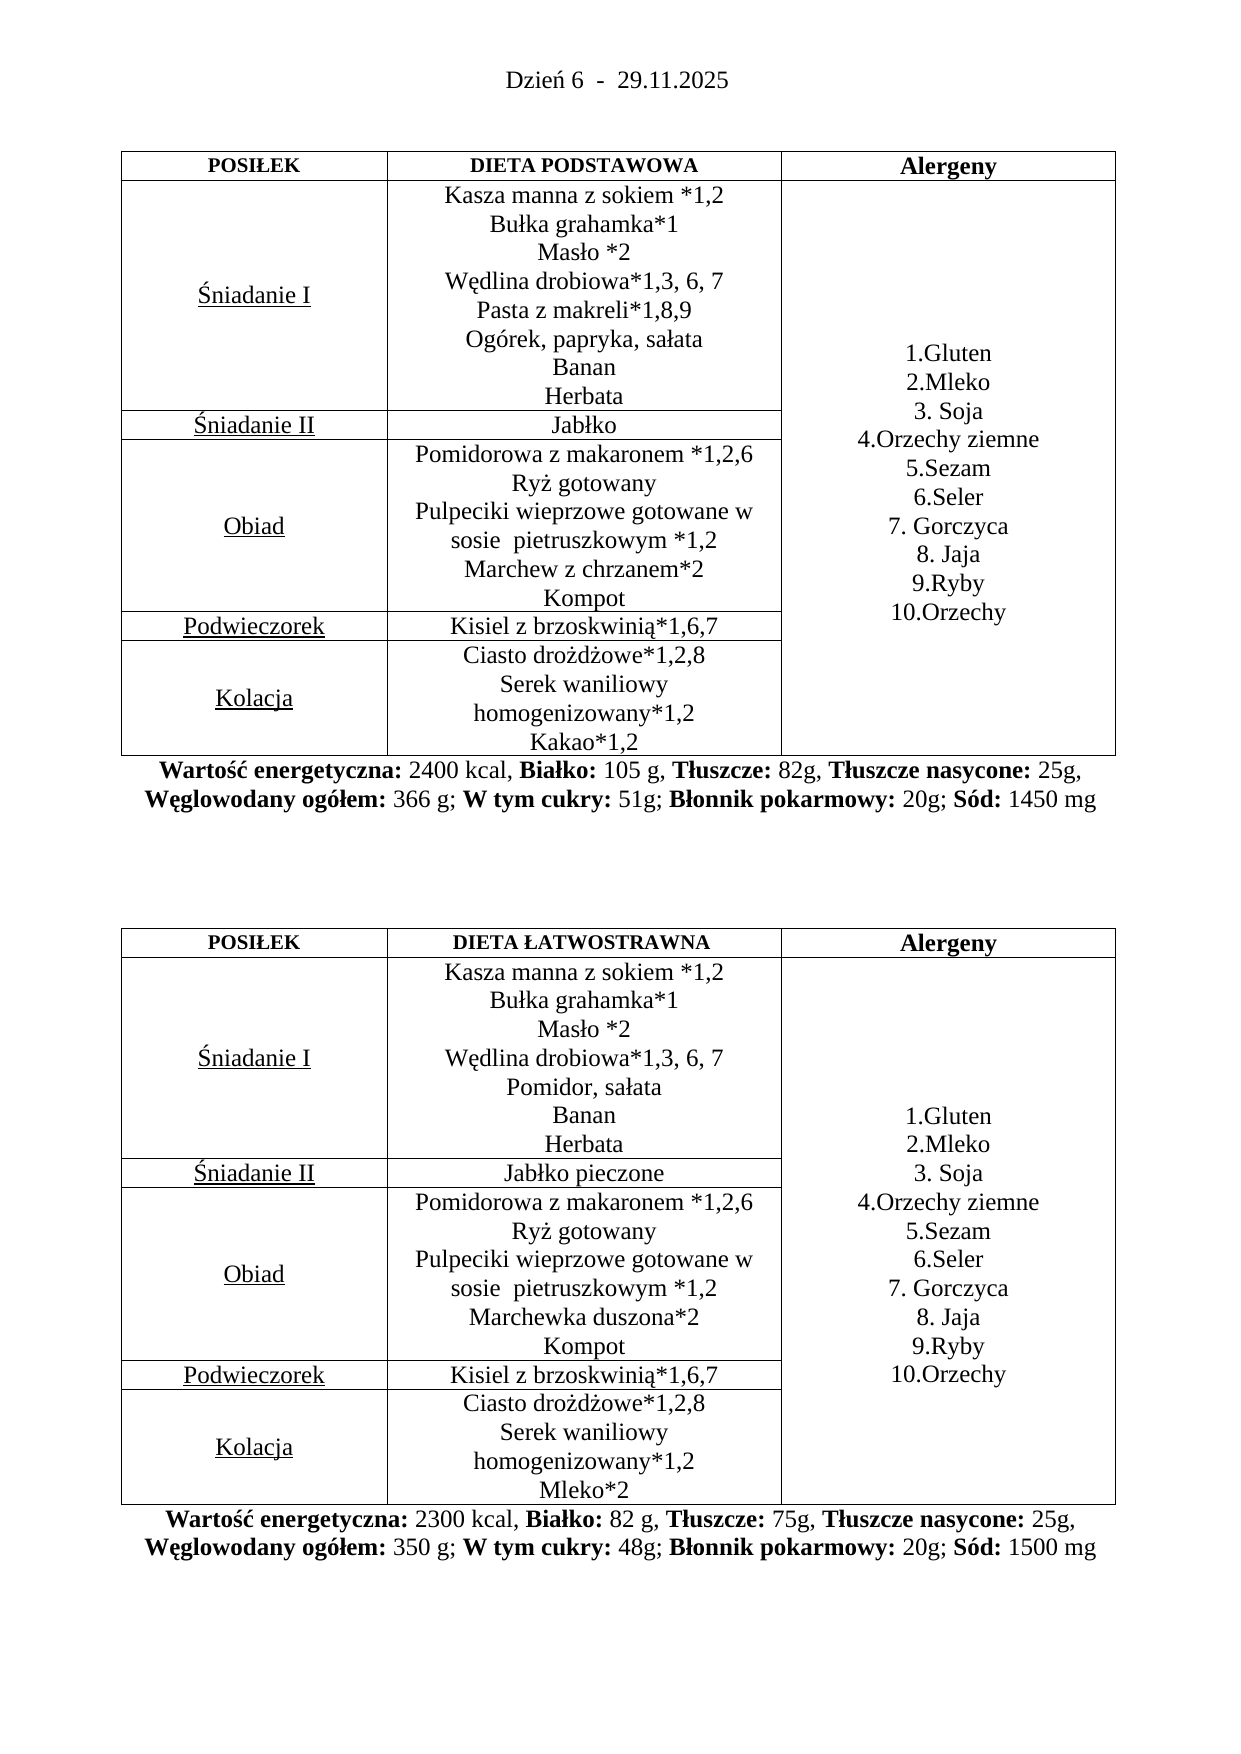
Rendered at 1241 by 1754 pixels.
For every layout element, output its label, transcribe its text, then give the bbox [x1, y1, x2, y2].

table_cell Pomidorowa z makaronem *1,2,6 Ryż gotowany Pulpeciki wieprzowe gotowane w sosie pietruszkowym *1,2 Marchewka duszona*2 Kompot [388, 1188, 781, 1359]
table_cell Jabłko [388, 411, 781, 439]
text Wartość energetyczna: 2300 kcal, Białko: 82 g, Tłuszcze: 75g, Tłuszcze nasycone: 25g, Węglowodany ogółem: 350 g; W tym cukry: 48g; Błonnik pokarmowy: 20g; Sód: 1500 mg [118, 1504, 1122, 1561]
table_cell Śniadanie I [122, 181, 387, 410]
table_cell Kasza manna z sokiem *1,2 Bułka grahamka*1 Masło *2 Wędlina drobiowa*1,3, 6, 7 Pasta z makreli*1,8,9 Ogórek, papryka, sałata Banan Herbata [388, 181, 781, 410]
table_header DIETA ŁATWOSTRAWNA [388, 929, 781, 957]
table_cell Jabłko pieczone [388, 1159, 781, 1187]
table_cell Śniadanie I [122, 958, 387, 1158]
table_cell 1.Gluten 2.Mleko 3. Soja 4.Orzechy ziemne 5.Sezam 6.Seler 7. Gorczyca 8. Jaja 9.Ryby 10.Orzechy [782, 181, 1115, 755]
table_cell Kolacja [122, 641, 387, 755]
table_header DIETA PODSTAWOWA [388, 152, 781, 180]
table_header Alergeny [782, 152, 1115, 180]
table_cell Kisiel z brzoskwinią*1,6,7 [388, 612, 781, 640]
table_cell Obiad [122, 440, 387, 611]
text Dzień 6 - 29.11.2025 [118, 65, 1122, 93]
table_header POSIŁEK [122, 152, 387, 180]
table_cell Obiad [122, 1188, 387, 1359]
text Wartość energetyczna: 2400 kcal, Białko: 105 g, Tłuszcze: 82g, Tłuszcze nasycone: 25g, Węglowodany ogółem: 366 g; W tym cukry: 51g; Błonnik pokarmowy: 20g; Sód: 1450 mg [118, 755, 1122, 813]
table_cell Kasza manna z sokiem *1,2 Bułka grahamka*1 Masło *2 Wędlina drobiowa*1,3, 6, 7 Pomidor, sałata Banan Herbata [388, 958, 781, 1158]
table_cell Kisiel z brzoskwinią*1,6,7 [388, 1361, 781, 1388]
table_header Alergeny [782, 929, 1115, 957]
table_cell 1.Gluten 2.Mleko 3. Soja 4.Orzechy ziemne 5.Sezam 6.Seler 7. Gorczyca 8. Jaja 9.Ryby 10.Orzechy [782, 958, 1115, 1503]
table_cell Ciasto drożdżowe*1,2,8 Serek waniliowy homogenizowany*1,2 Mleko*2 [388, 1390, 781, 1503]
table_cell Podwieczorek [122, 612, 387, 640]
table_cell Pomidorowa z makaronem *1,2,6 Ryż gotowany Pulpeciki wieprzowe gotowane w sosie pietruszkowym *1,2 Marchew z chrzanem*2 Kompot [388, 440, 781, 611]
table_cell Ciasto drożdżowe*1,2,8 Serek waniliowy homogenizowany*1,2 Kakao*1,2 [388, 641, 781, 755]
table_cell Kolacja [122, 1390, 387, 1503]
table_header POSIŁEK [122, 929, 387, 957]
table_cell Śniadanie II [122, 1159, 387, 1187]
table_cell Śniadanie II [122, 411, 387, 439]
table_cell Podwieczorek [122, 1361, 387, 1388]
